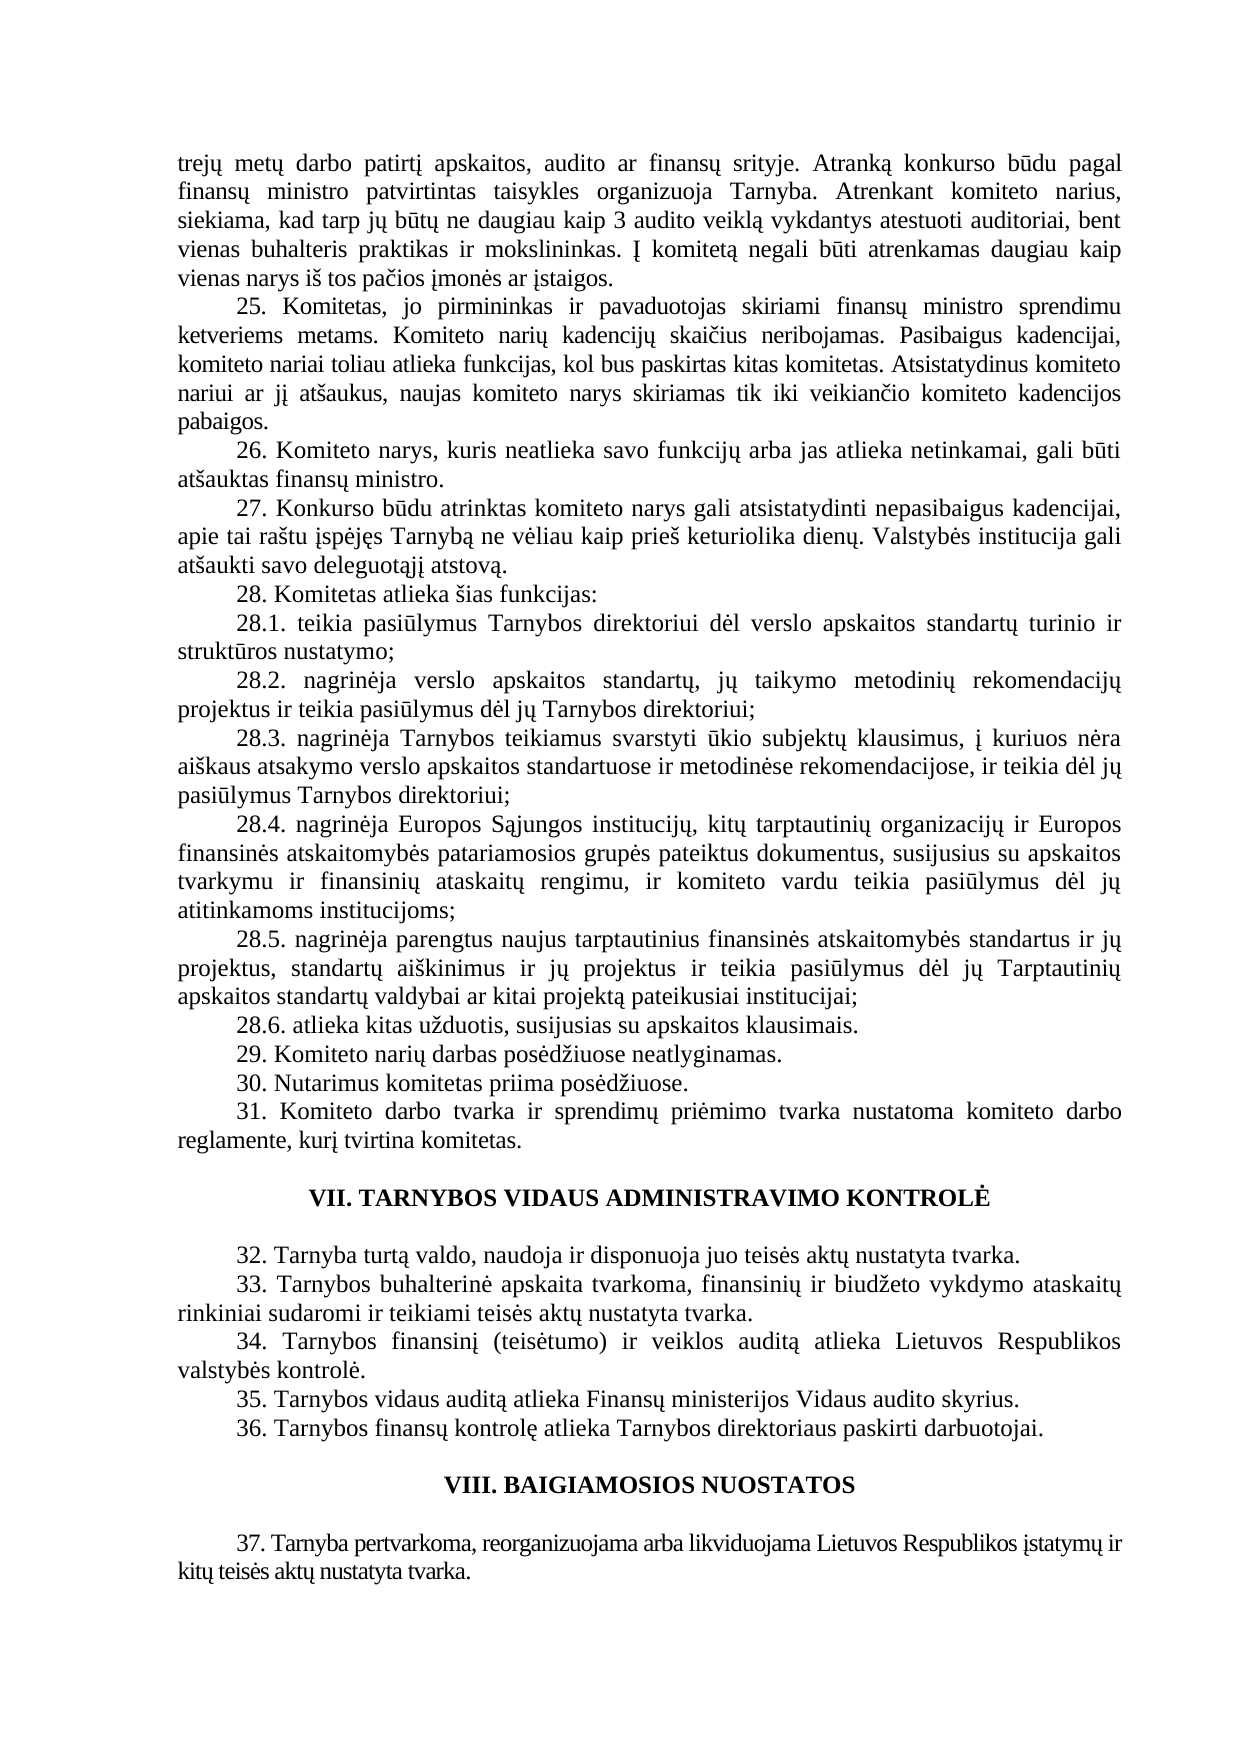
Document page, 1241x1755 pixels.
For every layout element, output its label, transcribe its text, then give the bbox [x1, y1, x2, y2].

text 26. Komiteto narys, kuris neatlieka savo funkcijų arba jas atlieka netinkamai, gali būti atšauktas finansų ministro. [177, 435, 1122, 493]
text trejų metų darbo patirtį apskaitos, audito ar finansų srityje. Atranką konkurso būdu pagal finansų ministro patvirtintas taisykles organizuoja Tarnyba. Atrenkant komiteto narius, siekiama, kad tarp jų būtų ne daugiau kaip 3 audito veiklą vykdantys atestuoti auditoriai, bent vienas buhalteris praktikas ir mokslininkas. Į komitetą negali būti atrenkamas daugiau kaip vienas narys iš tos pačios įmonės ar įstaigos. [177, 148, 1122, 291]
text 33. Tarnybos buhalterinė apskaita tvarkoma, finansinių ir biudžeto vykdymo ataskaitų rinkiniai sudaromi ir teikiami teisės aktų nustatyta tvarka. [177, 1269, 1122, 1326]
text 36. Tarnybos finansų kontrolę atlieka Tarnybos direktoriaus paskirti darbuotojai. [177, 1413, 1122, 1441]
text 28.5. nagrinėja parengtus naujus tarptautinius finansinės atskaitomybės standartus ir jų projektus, standartų aiškinimus ir jų projektus ir teikia pasiūlymus dėl jų Tarptautinių apskaitos standartų valdybai ar kitai projektą pateikusiai institucijai; [177, 924, 1122, 1010]
text 28.2. nagrinėja verslo apskaitos standartų, jų taikymo metodinių rekomendacijų projektus ir teikia pasiūlymus dėl jų Tarnybos direktoriui; [177, 665, 1122, 723]
text 25. Komitetas, jo pirmininkas ir pavaduotojas skiriami finansų ministro sprendimu ketveriems metams. Komiteto narių kadencijų skaičius neribojamas. Pasibaigus kadencijai, komiteto nariai toliau atlieka funkcijas, kol bus paskirtas kitas komitetas. Atsistatydinus komiteto nariui ar jį atšaukus, naujas komiteto narys skiriamas tik iki veikiančio komiteto kadencijos pabaigos. [177, 291, 1122, 435]
text 28.6. atlieka kitas užduotis, susijusias su apskaitos klausimais. [177, 1010, 1122, 1039]
text VIII. BAIGIAMOSIOS NUOSTATOS [177, 1470, 1122, 1499]
text 30. Nutarimus komitetas priima posėdžiuose. [177, 1068, 1122, 1096]
text 29. Komiteto narių darbas posėdžiuose neatlyginamas. [177, 1039, 1122, 1068]
text 32. Tarnyba turtą valdo, naudoja ir disponuoja juo teisės aktų nustatyta tvarka. [177, 1240, 1122, 1269]
text 27. Konkurso būdu atrinktas komiteto narys gali atsistatydinti nepasibaigus kadencijai, apie tai raštu įspėjęs Tarnybą ne vėliau kaip prieš keturiolika dienų. Valstybės institucija gali atšaukti savo deleguotąjį atstovą. [177, 493, 1122, 579]
text 37. Tarnyba pertvarkoma, reorganizuojama arba likviduojama Lietuvos Respublikos įstatymų ir kitų teisės aktų nustatyta tvarka. [177, 1528, 1122, 1585]
text 34. Tarnybos finansinį (teisėtumo) ir veiklos auditą atlieka Lietuvos Respublikos valstybės kontrolė. [177, 1326, 1122, 1384]
text 28. Komitetas atlieka šias funkcijas: [177, 579, 1122, 608]
text 28.4. nagrinėja Europos Sąjungos institucijų, kitų tarptautinių organizacijų ir Europos finansinės atskaitomybės patariamosios grupės pateiktus dokumentus, susijusius su apskaitos tvarkymu ir finansinių ataskaitų rengimu, ir komiteto vardu teikia pasiūlymus dėl jų atitinkamoms institucijoms; [177, 809, 1122, 924]
text 31. Komiteto darbo tvarka ir sprendimų priėmimo tvarka nustatoma komiteto darbo reglamente, kurį tvirtina komitetas. [177, 1096, 1122, 1154]
text 35. Tarnybos vidaus auditą atlieka Finansų ministerijos Vidaus audito skyrius. [177, 1384, 1122, 1413]
text VII. TARNYBOS VIDAUS ADMINISTRAVIMO KONTROLĖ [177, 1183, 1122, 1211]
text 28.3. nagrinėja Tarnybos teikiamus svarstyti ūkio subjektų klausimus, į kuriuos nėra aiškaus atsakymo verslo apskaitos standartuose ir metodinėse rekomendacijose, ir teikia dėl jų pasiūlymus Tarnybos direktoriui; [177, 723, 1122, 809]
text 28.1. teikia pasiūlymus Tarnybos direktoriui dėl verslo apskaitos standartų turinio ir struktūros nustatymo; [177, 608, 1122, 665]
